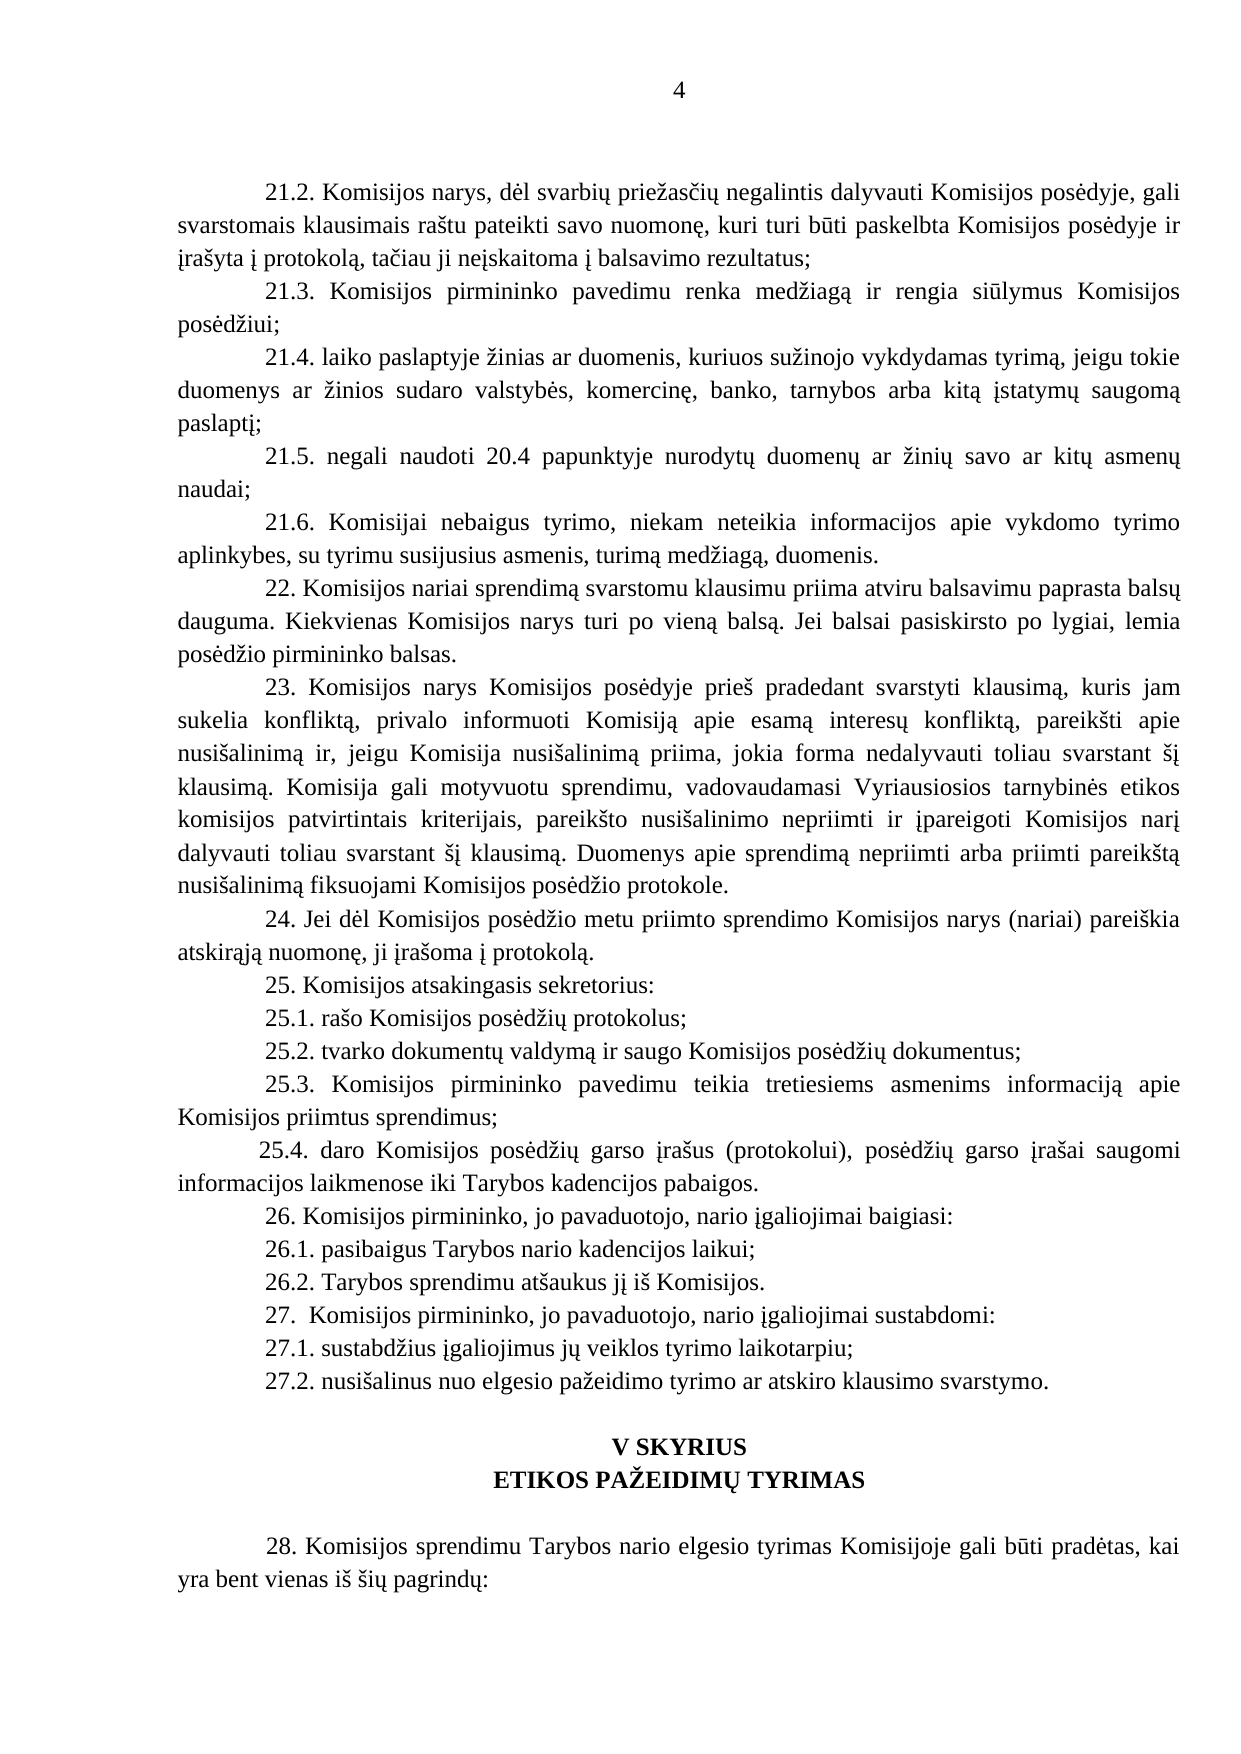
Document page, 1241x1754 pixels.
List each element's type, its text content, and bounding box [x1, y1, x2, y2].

text 27.1. sustabdžius įgaliojimus jų veiklos tyrimo laikotarpiu; [177, 1333, 1181, 1362]
text 26.2. Tarybos sprendimu atšaukus jį iš Komisijos. [177, 1267, 1181, 1296]
text 26. Komisijos pirmininko, jo pavaduotojo, nario įgaliojimai baigiasi: [177, 1201, 1181, 1229]
text V SKYRIUS [177, 1432, 1181, 1461]
text 25.3. Komisijos pirmininko pavedimu teikia tretiesiems asmenims informaciją apie Komisijos priimtus sprendimus; [177, 1069, 1181, 1131]
text 25. Komisijos atsakingasis sekretorius: [177, 970, 1181, 998]
text 27.2. nusišalinus nuo elgesio pažeidimo tyrimo ar atskiro klausimo svarstymo. [177, 1366, 1181, 1395]
text 21.3. Komisijos pirmininko pavedimu renka medžiagą ir rengia siūlymus Komisijos posėdžiui; [177, 276, 1181, 338]
text 24. Jei dėl Komisijos posėdžio metu priimto sprendimo Komisijos narys (nariai) pareiškia atskirąją nuomonę, ji įrašoma į protokolą. [177, 904, 1181, 965]
text ETIKOS PAŽEIDIMŲ TYRIMAS [177, 1465, 1181, 1494]
text 26.1. pasibaigus Tarybos nario kadencijos laikui; [177, 1234, 1181, 1263]
text 27. Komisijos pirmininko, jo pavaduotojo, nario įgaliojimai sustabdomi: [177, 1300, 1181, 1329]
text 21.5. negali naudoti 20.4 papunktyje nurodytų duomenų ar žinių savo ar kitų asmenų naudai; [177, 441, 1181, 503]
text 21.2. Komisijos narys, dėl svarbių priežasčių negalintis dalyvauti Komisijos posėdyje, gali svarstomais klausimais raštu pateikti savo nuomonę, kuri turi būti paskelbta Komisijos posėdyje ir įrašyta į protokolą, tačiau ji neįskaitoma į balsavimo rezultatus; [177, 177, 1181, 272]
text 28. Komisijos sprendimu Tarybos nario elgesio tyrimas Komisijoje gali būti pradėtas, kai yra bent vienas iš šių pagrindų: [177, 1531, 1181, 1593]
text 23. Komisijos narys Komisijos posėdyje prieš pradedant svarstyti klausimą, kuris jam sukelia konfliktą, privalo informuoti Komisiją apie esamą interesų konfliktą, pareikšti apie nusišalinimą ir, jeigu Komisija nusišalinimą priima, jokia forma nedalyvauti toliau svarstant šį klausimą. Komisija gali motyvuotu sprendimu, vadovaudamasi Vyriausiosios tarnybinės etikos komisijos patvirtintais kriterijais, pareikšto nusišalinimo nepriimti ir įpareigoti Komisijos narį dalyvauti toliau svarstant šį klausimą. Duomenys apie sprendimą nepriimti arba priimti pareikštą nusišalinimą fiksuojami Komisijos posėdžio protokole. [177, 672, 1181, 899]
text 21.6. Komisijai nebaigus tyrimo, niekam neteikia informacijos apie vykdomo tyrimo aplinkybes, su tyrimu susijusius asmenis, turimą medžiagą, duomenis. [177, 507, 1181, 569]
text 25.4. daro Komisijos posėdžių garso įrašus (protokolui), posėdžių garso įrašai saugomi informacijos laikmenose iki Tarybos kadencijos pabaigos. [177, 1135, 1181, 1197]
text 25.1. rašo Komisijos posėdžių protokolus; [177, 1003, 1181, 1031]
text 22. Komisijos nariai sprendimą svarstomu klausimu priima atviru balsavimu paprasta balsų dauguma. Kiekvienas Komisijos narys turi po vieną balsą. Jei balsai pasiskirsto po lygiai, lemia posėdžio pirmininko balsas. [177, 573, 1181, 668]
text 21.4. laiko paslaptyje žinias ar duomenis, kuriuos sužinojo vykdydamas tyrimą, jeigu tokie duomenys ar žinios sudaro valstybės, komercinę, banko, tarnybos arba kitą įstatymų saugomą paslaptį; [177, 342, 1181, 437]
text 25.2. tvarko dokumentų valdymą ir saugo Komisijos posėdžių dokumentus; [177, 1036, 1181, 1064]
